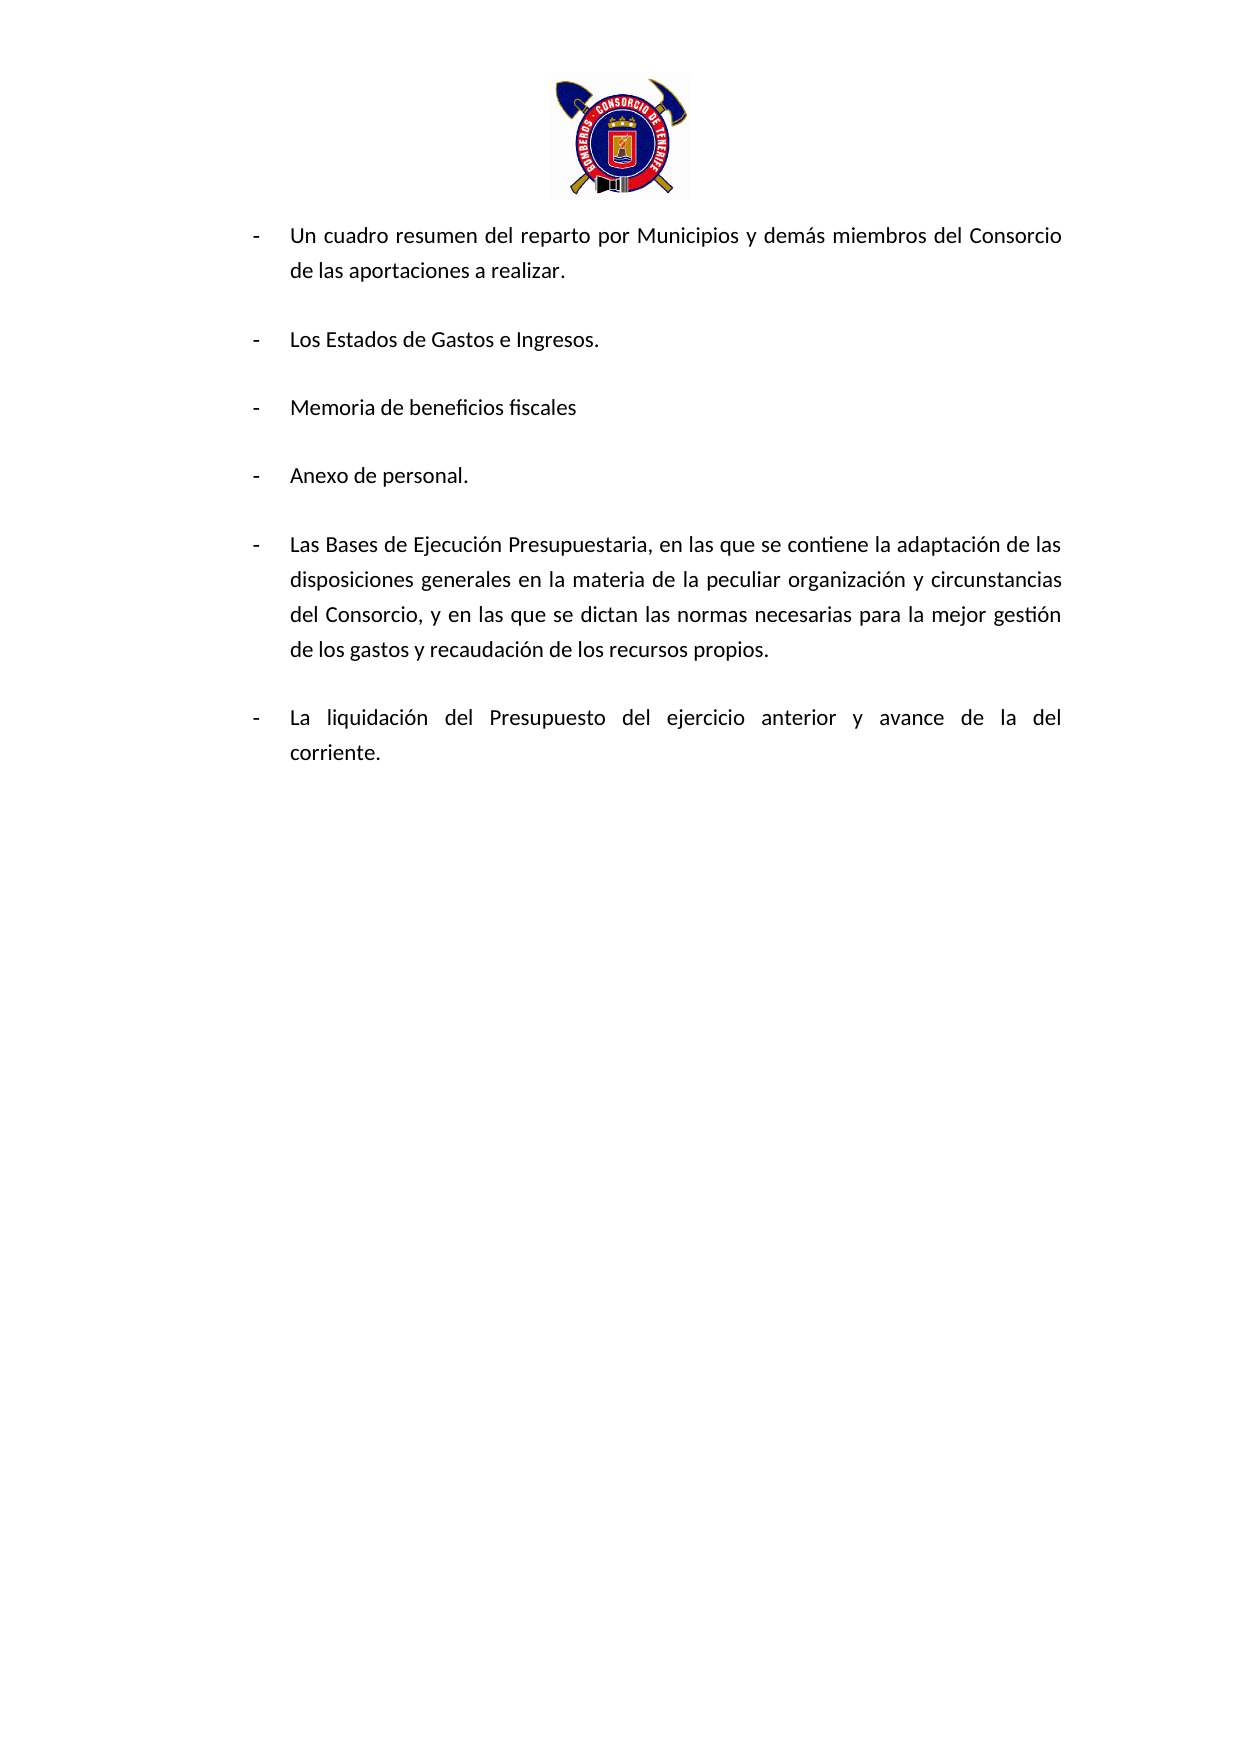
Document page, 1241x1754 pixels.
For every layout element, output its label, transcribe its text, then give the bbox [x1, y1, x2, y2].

list Anexo de personal. [252, 462, 1063, 489]
list La liquidación del Presupuesto del ejercicio anterior y avance de la del corriente. [252, 703, 1063, 766]
list Los Estados de Gastos e Ingresos. [252, 325, 1063, 353]
list Las Bases de Ejecución Presupuestaria, en las que se contiene la adaptación de las disposiciones generales en la materia de la peculiar organización y circunstancias del Consorcio, y en las que se dictan las normas necesarias para la mejor gestión de los gastos y recaudación de los recursos propios. [252, 530, 1063, 663]
list Memoria de beneficios fiscales [252, 393, 1063, 421]
list Un cuadro resumen del reparto por Municipios y demás miembros del Consorcio de las aportaciones a realizar. [252, 222, 1063, 284]
